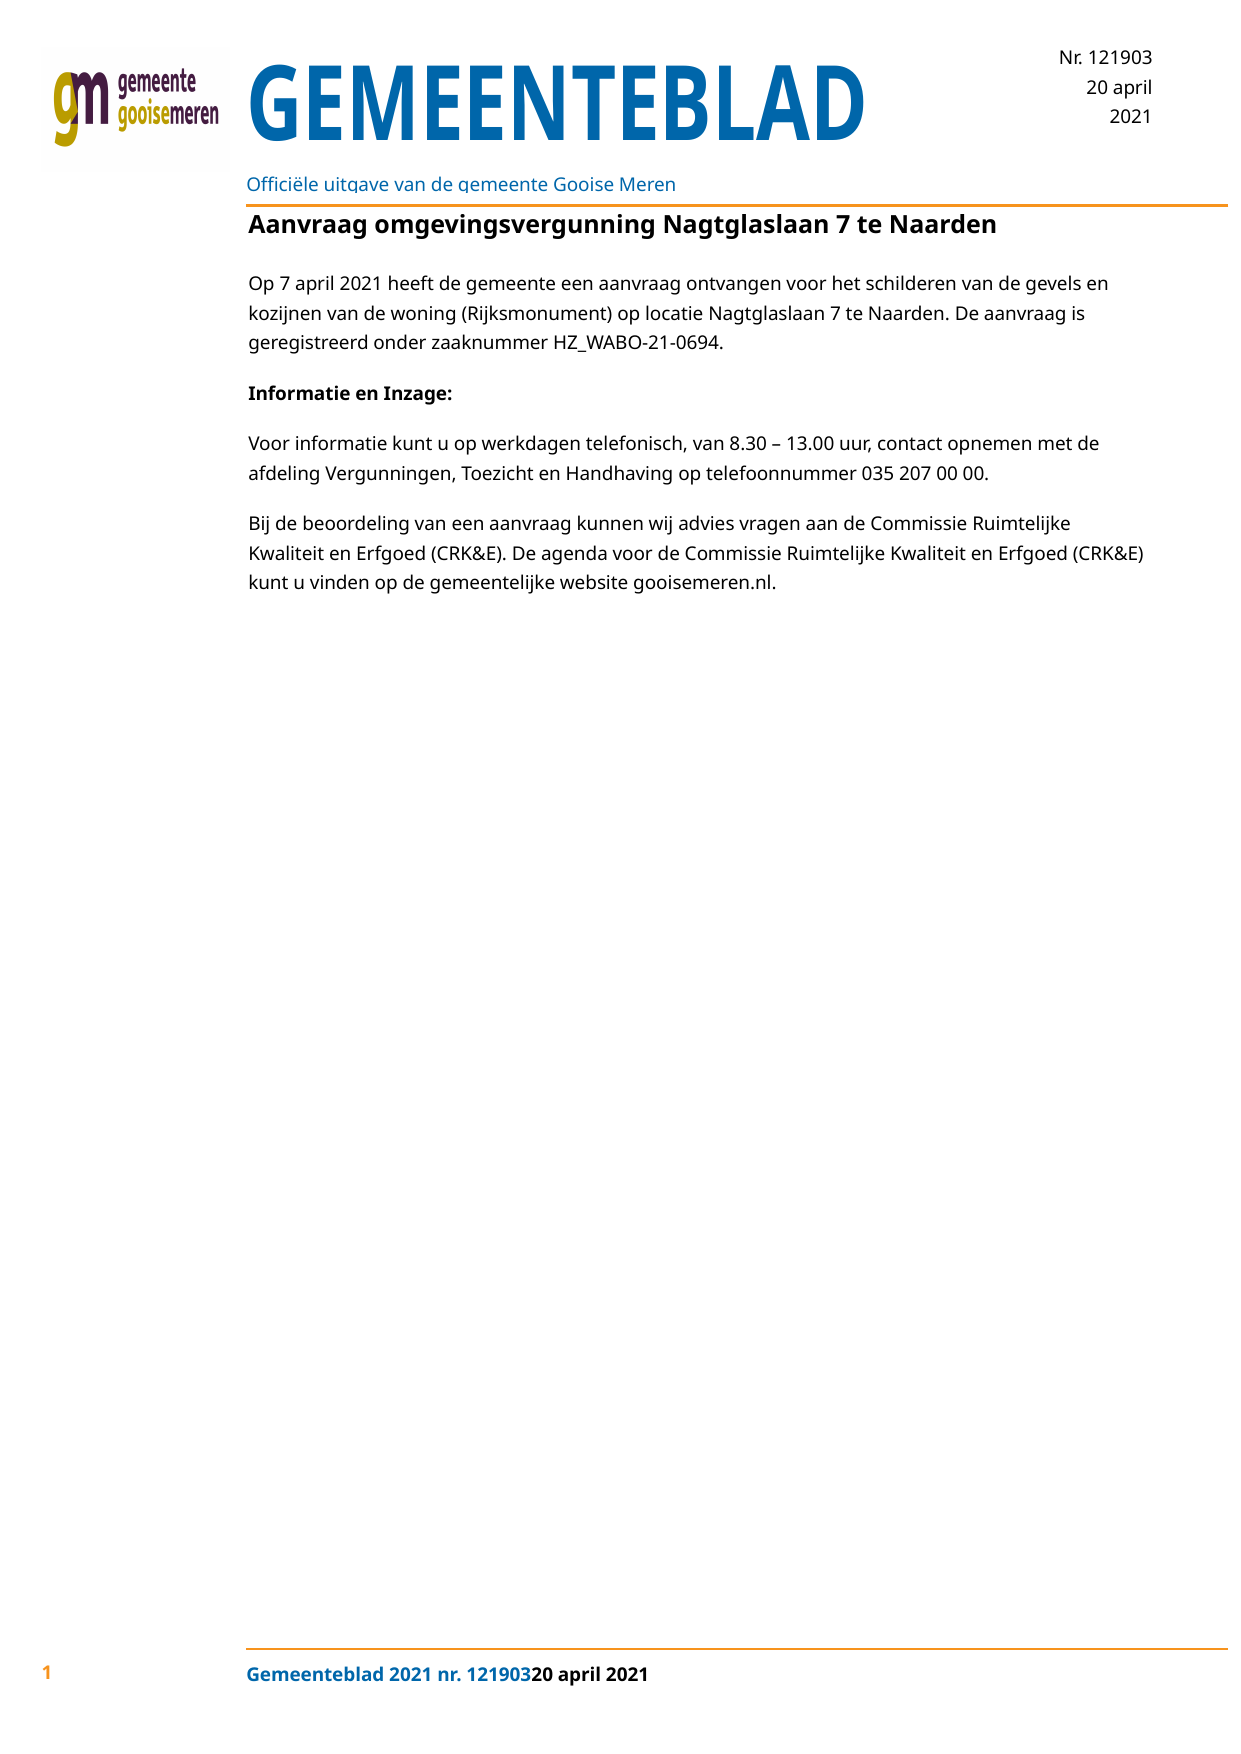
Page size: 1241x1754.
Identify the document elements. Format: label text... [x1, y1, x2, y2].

text Aanvraag omgevingsvergunning Nagtglaslaan 7 te Naarden [248, 207, 1152, 241]
text Informatie en Inzage: [248, 380, 1152, 406]
text Voor informatie kunt u op werkdagen telefonisch, van 8.30 – 13.00 uur, contact opnemen met de afdeling Vergunningen, Toezicht en Handhaving op telefoonnummer 035 207 00 00. [248, 430, 1152, 486]
picture [41, 47, 231, 172]
text Op 7 april 2021 heeft de gemeente een aanvraag ontvangen voor het schilderen van de gevels en kozijnen van de woning (Rijksmonument) op locatie Nagtglaslaan 7 te Naarden. De aanvraag is geregistreerd onder zaaknummer HZ_WABO-21-0694. [248, 270, 1152, 355]
text Bij de beoordeling van een aanvraag kunnen wij advies vragen aan de Commissie Ruimtelijke Kwaliteit en Erfgoed (CRK&E). De agenda voor de Commissie Ruimtelijke Kwaliteit en Erfgoed (CRK&E) kunt u vinden op de gemeentelijke website gooisemeren.nl. [248, 510, 1152, 595]
